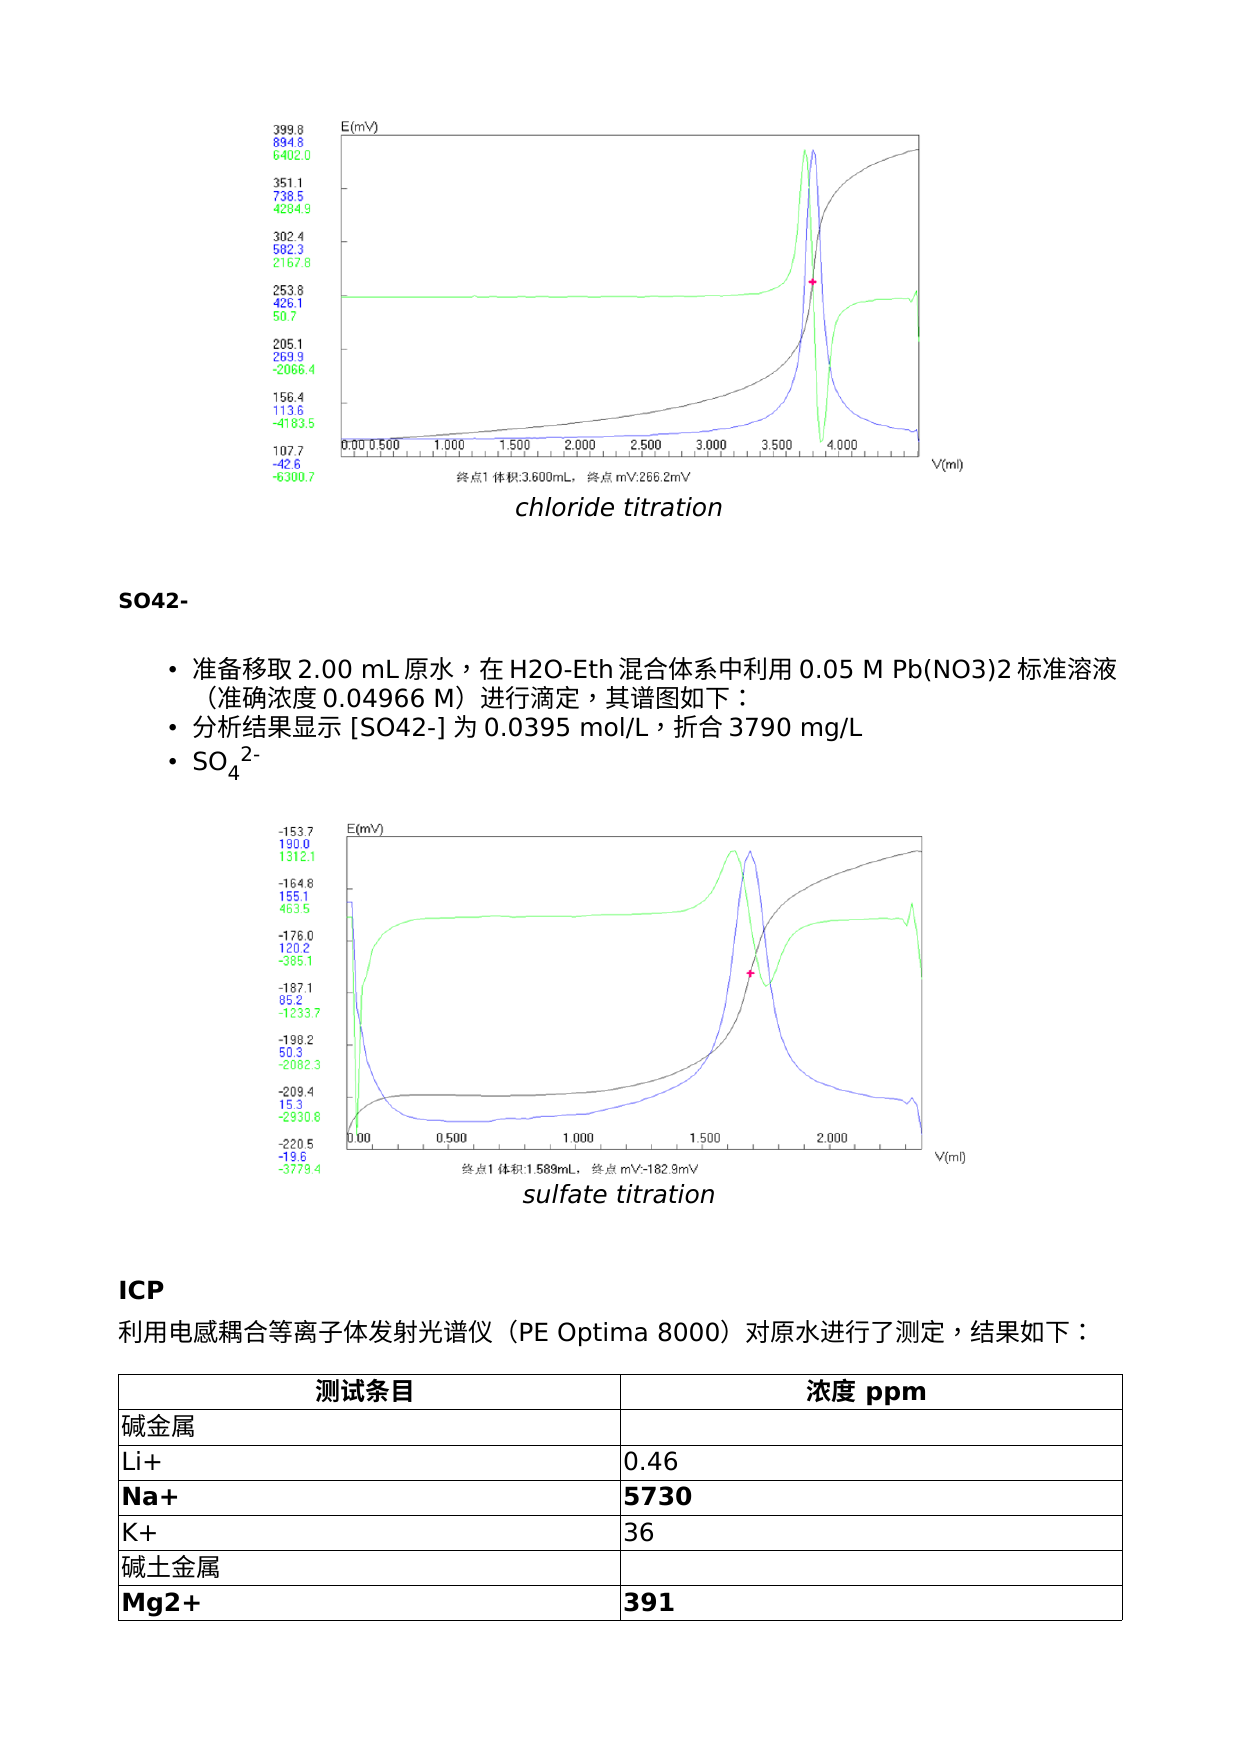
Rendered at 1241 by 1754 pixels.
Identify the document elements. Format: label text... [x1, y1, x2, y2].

text chloride titration [266, 494, 974, 522]
table_cell 碱金属 [119, 1410, 620, 1444]
list 准备移取2.00 mL原水，在H2O-Eth混合体系中利用0.05 M Pb(NO3)2标准溶液（准确浓度0.04966 M）进行滴定，其谱图如下： [177, 655, 1122, 713]
table_header 浓度 ppm [621, 1375, 1122, 1409]
table_cell 5730 [621, 1481, 1122, 1515]
picture [266, 118, 974, 494]
list 分析结果显示 [SO42-] 为0.0395 mol/L，折合3790 mg/L [177, 713, 1122, 743]
table_cell Li+ [119, 1446, 620, 1479]
subtitle ICP [118, 1276, 1122, 1305]
picture [266, 814, 974, 1181]
table_cell Mg2+ [119, 1586, 620, 1620]
table_header 测试条目 [119, 1375, 620, 1409]
table_cell 碱土金属 [119, 1551, 620, 1585]
list SO42- [177, 743, 1122, 785]
table_cell [621, 1410, 1122, 1444]
table_cell [621, 1551, 1122, 1585]
table_cell 0.46 [621, 1446, 1122, 1479]
subtitle SO42- [118, 589, 1122, 613]
text 利用电感耦合等离子体发射光谱仪（PE Optima 8000）对原水进行了测定，结果如下： [118, 1318, 1122, 1347]
table_cell K+ [119, 1516, 620, 1550]
table_cell Na+ [119, 1481, 620, 1515]
table_cell 391 [621, 1586, 1122, 1620]
text sulfate titration [266, 1181, 974, 1209]
table_cell 36 [621, 1516, 1122, 1550]
